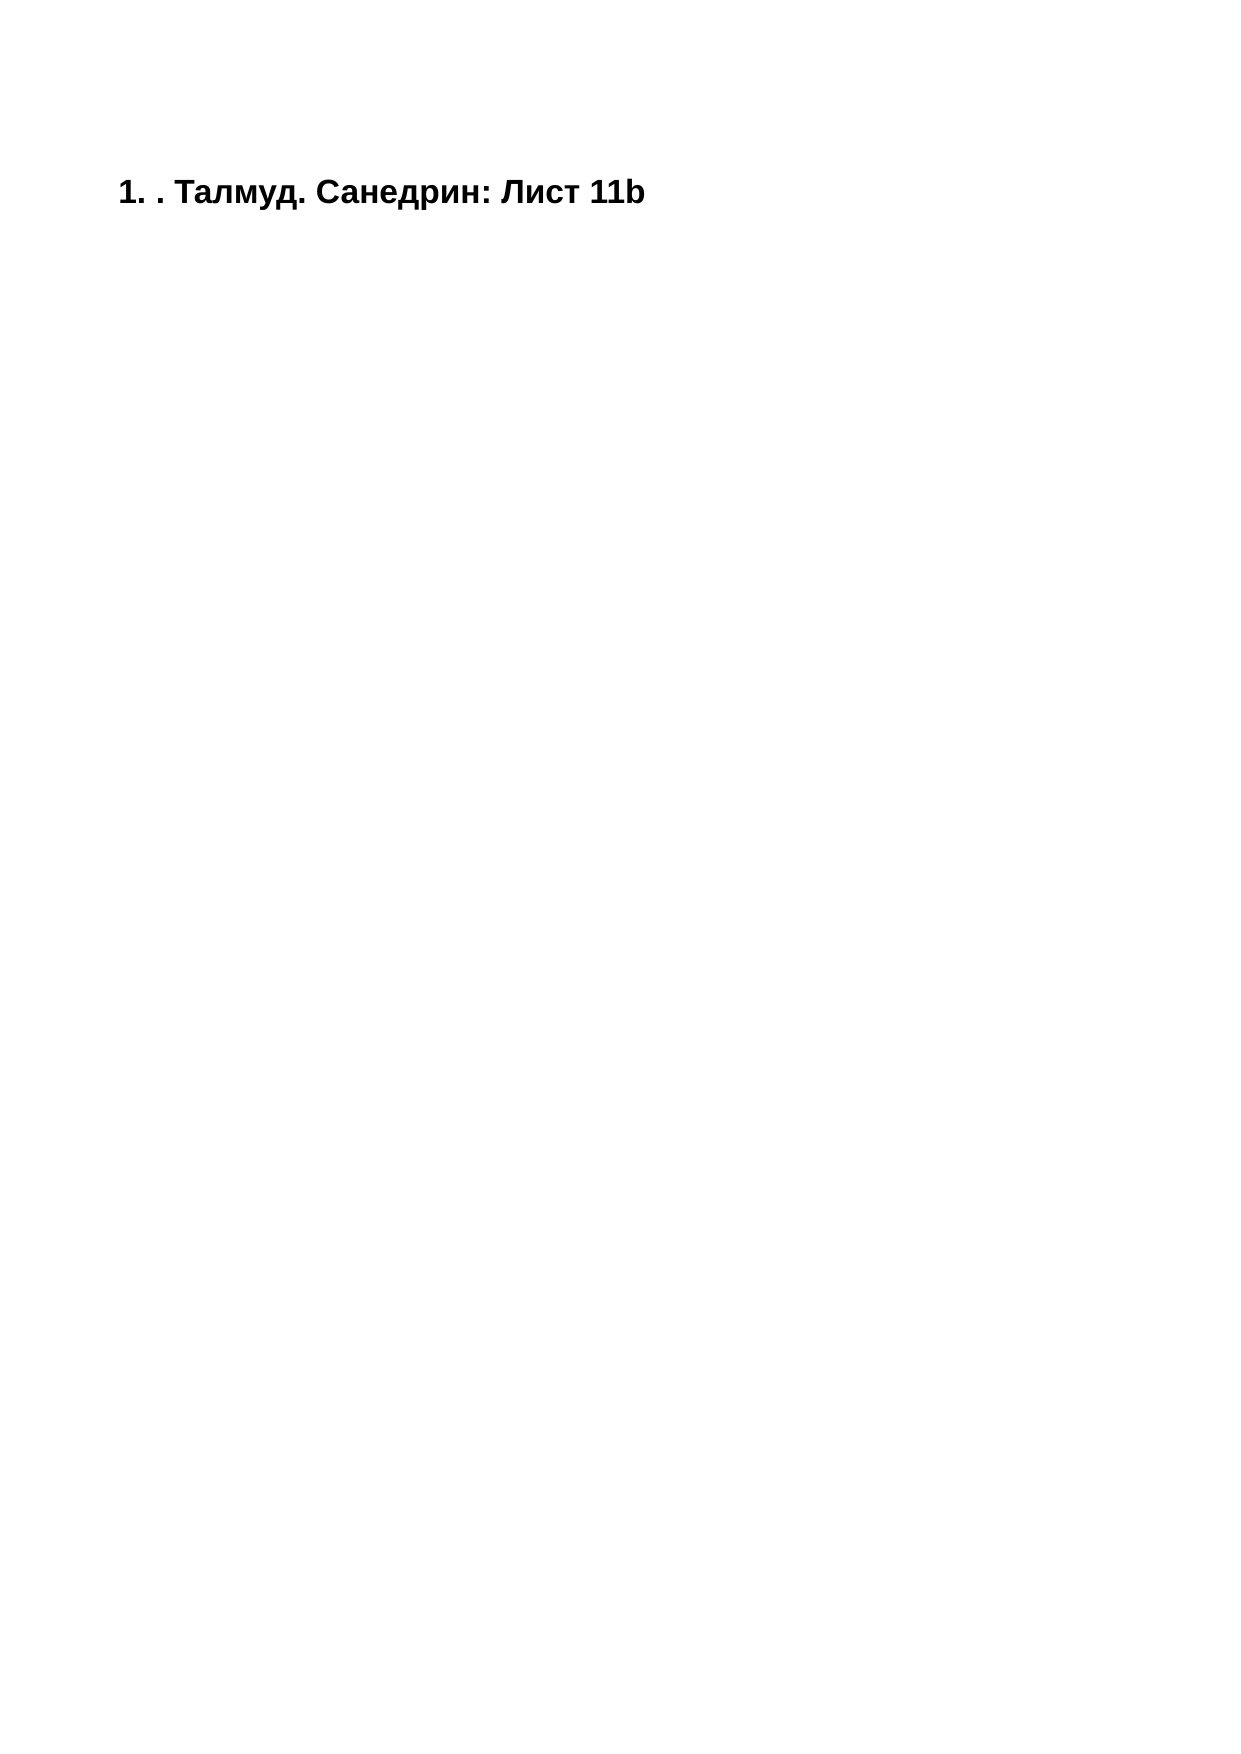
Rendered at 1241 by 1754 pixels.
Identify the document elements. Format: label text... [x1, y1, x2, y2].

subtitle . Талмуд. Санедрин: Лист 11b [118, 147, 1122, 176]
